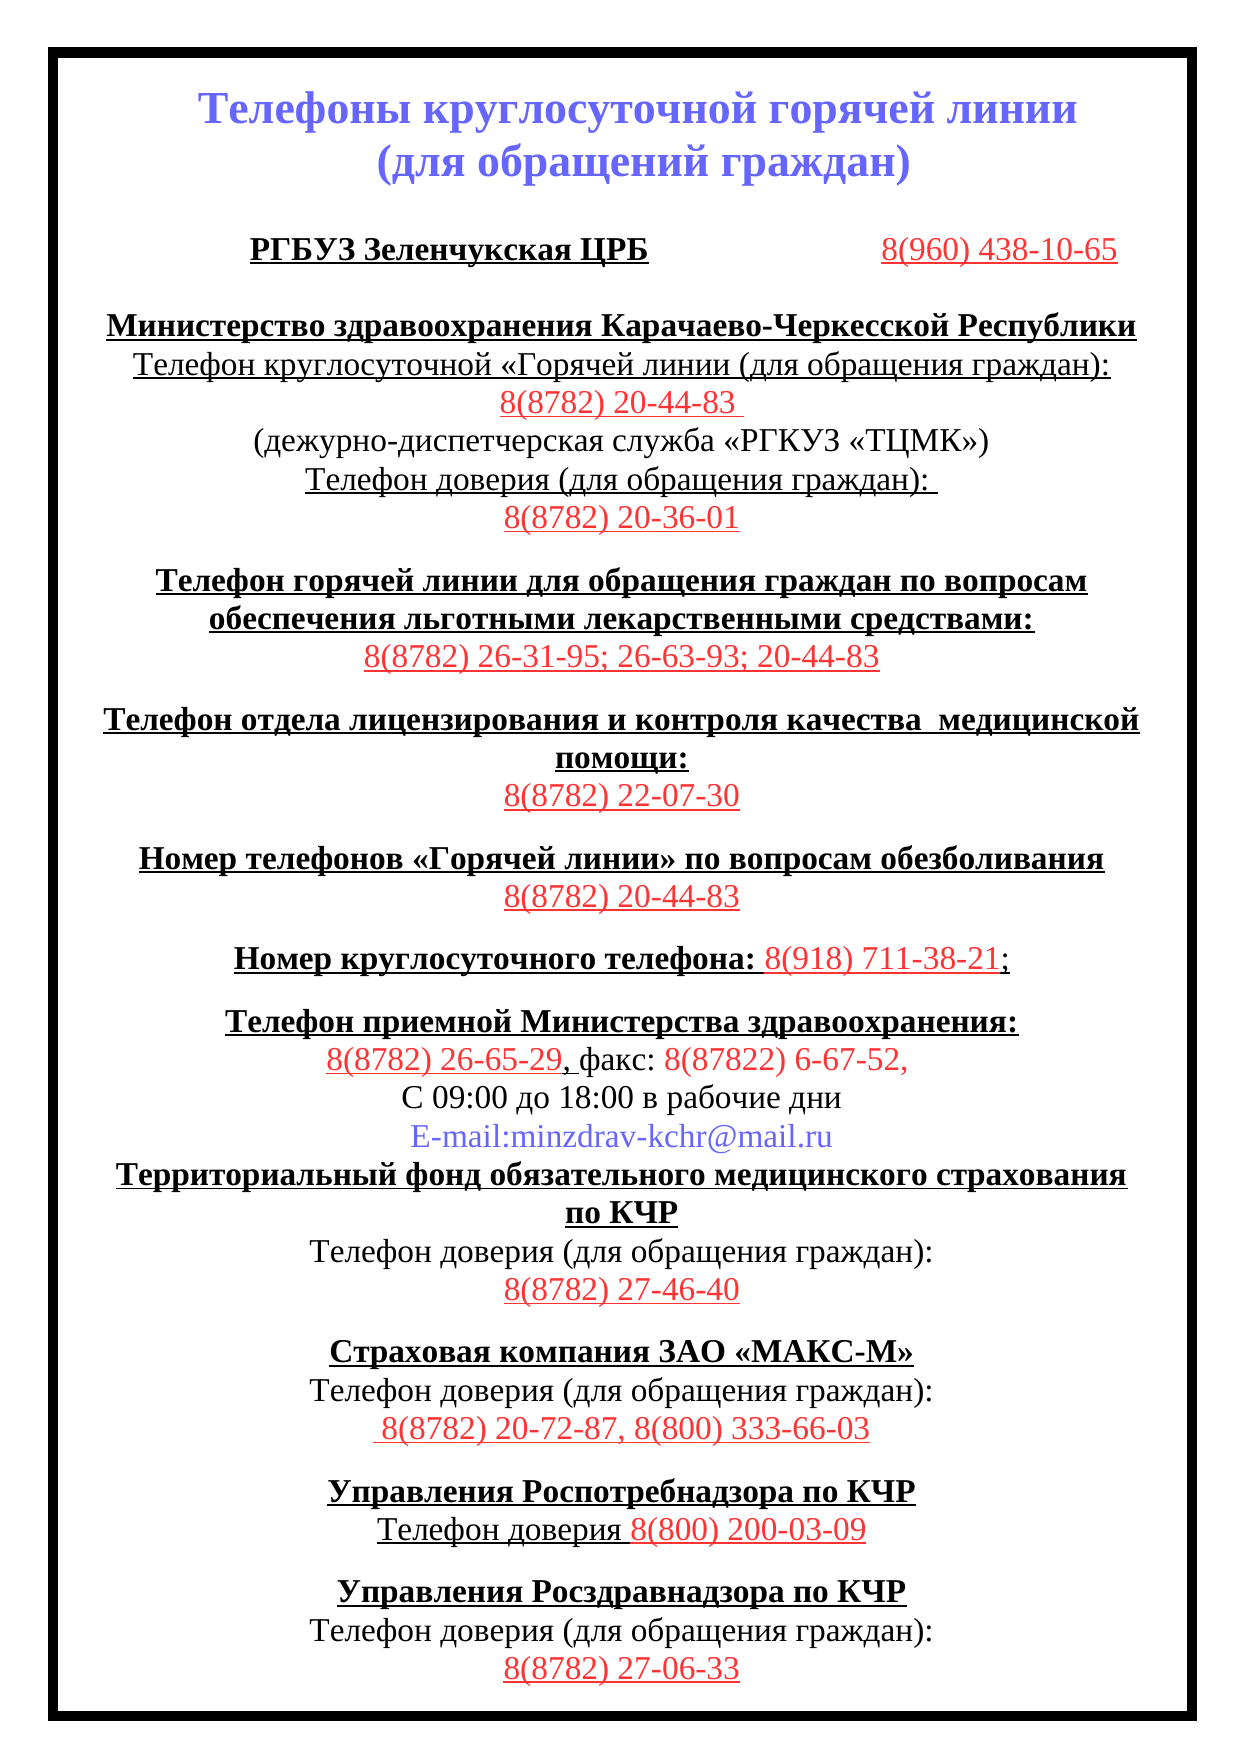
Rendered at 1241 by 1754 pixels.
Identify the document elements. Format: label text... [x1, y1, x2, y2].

text по КЧР [102, 1193, 1141, 1231]
text Управления Росздравнадзора по КЧР [102, 1572, 1141, 1610]
text Телефон горячей линии для обращения граждан по вопросам обеспечения льготными лекарственными средствами: [102, 560, 1141, 636]
text 8(8782) 27-06-33 [102, 1648, 1141, 1687]
text Управления Роспотребнадзора по КЧР [102, 1471, 1141, 1509]
text 8(8782) 22-07-30 [102, 776, 1141, 814]
text Номер круглосуточного телефона: 8(918) 711-38-21; [102, 939, 1141, 977]
text 8(8782) 20-72-87, 8(800) 333-66-03 [102, 1408, 1141, 1447]
text C 09:00 до 18:00 в рабочие дни [102, 1078, 1141, 1116]
text РГБУЗ Зеленчукская ЦРБ 8(960) 438-10-65 [102, 229, 1141, 267]
text E-mail:minzdrav-kchr@mail.ru [102, 1116, 1141, 1154]
text Телефон доверия (для обращения граждан): [102, 1231, 1141, 1269]
text 8(8782) 27-46-40 [102, 1269, 1141, 1308]
text Телефон круглосуточной «Горячей линии (для обращения граждан): [102, 344, 1141, 382]
text 8(8782) 20-44-83 [102, 382, 1141, 421]
text Страховая компания ЗАО «МАКС-М» [102, 1332, 1141, 1370]
text 8(8782) 26-31-95; 26-63-93; 20-44-83 [102, 636, 1141, 675]
text 8(8782) 26-65-29, факс: 8(87822) 6-67-52, [102, 1039, 1141, 1078]
text Территориальный фонд обязательного медицинского страхования [102, 1154, 1141, 1193]
text Телефон доверия (для обращения граждан): [102, 1610, 1141, 1648]
text 8(8782) 20-36-01 [102, 497, 1141, 536]
text Номер телефонов «Горячей линии» по вопросам обезболивания [102, 838, 1141, 876]
text Телефон доверия (для обращения граждан): [102, 459, 1141, 497]
text 8(8782) 20-44-83 [102, 876, 1141, 914]
text Телефон приемной Министерства здравоохранения: [102, 1001, 1141, 1039]
text (для обращений граждан) [102, 133, 1141, 186]
text Телефон доверия 8(800) 200-03-09 [102, 1509, 1141, 1547]
text (дежурно-диспетчерская служба «РГКУЗ «ТЦМК») [102, 421, 1141, 459]
text Телефон отдела лицензирования и контроля качества медицинской помощи: [102, 699, 1141, 776]
text Телефон доверия (для обращения граждан): [102, 1370, 1141, 1408]
text Телефоны круглосуточной горячей линии [102, 81, 1141, 133]
text Министерство здравоохранения Карачаево-Черкесской Республики [102, 306, 1141, 344]
